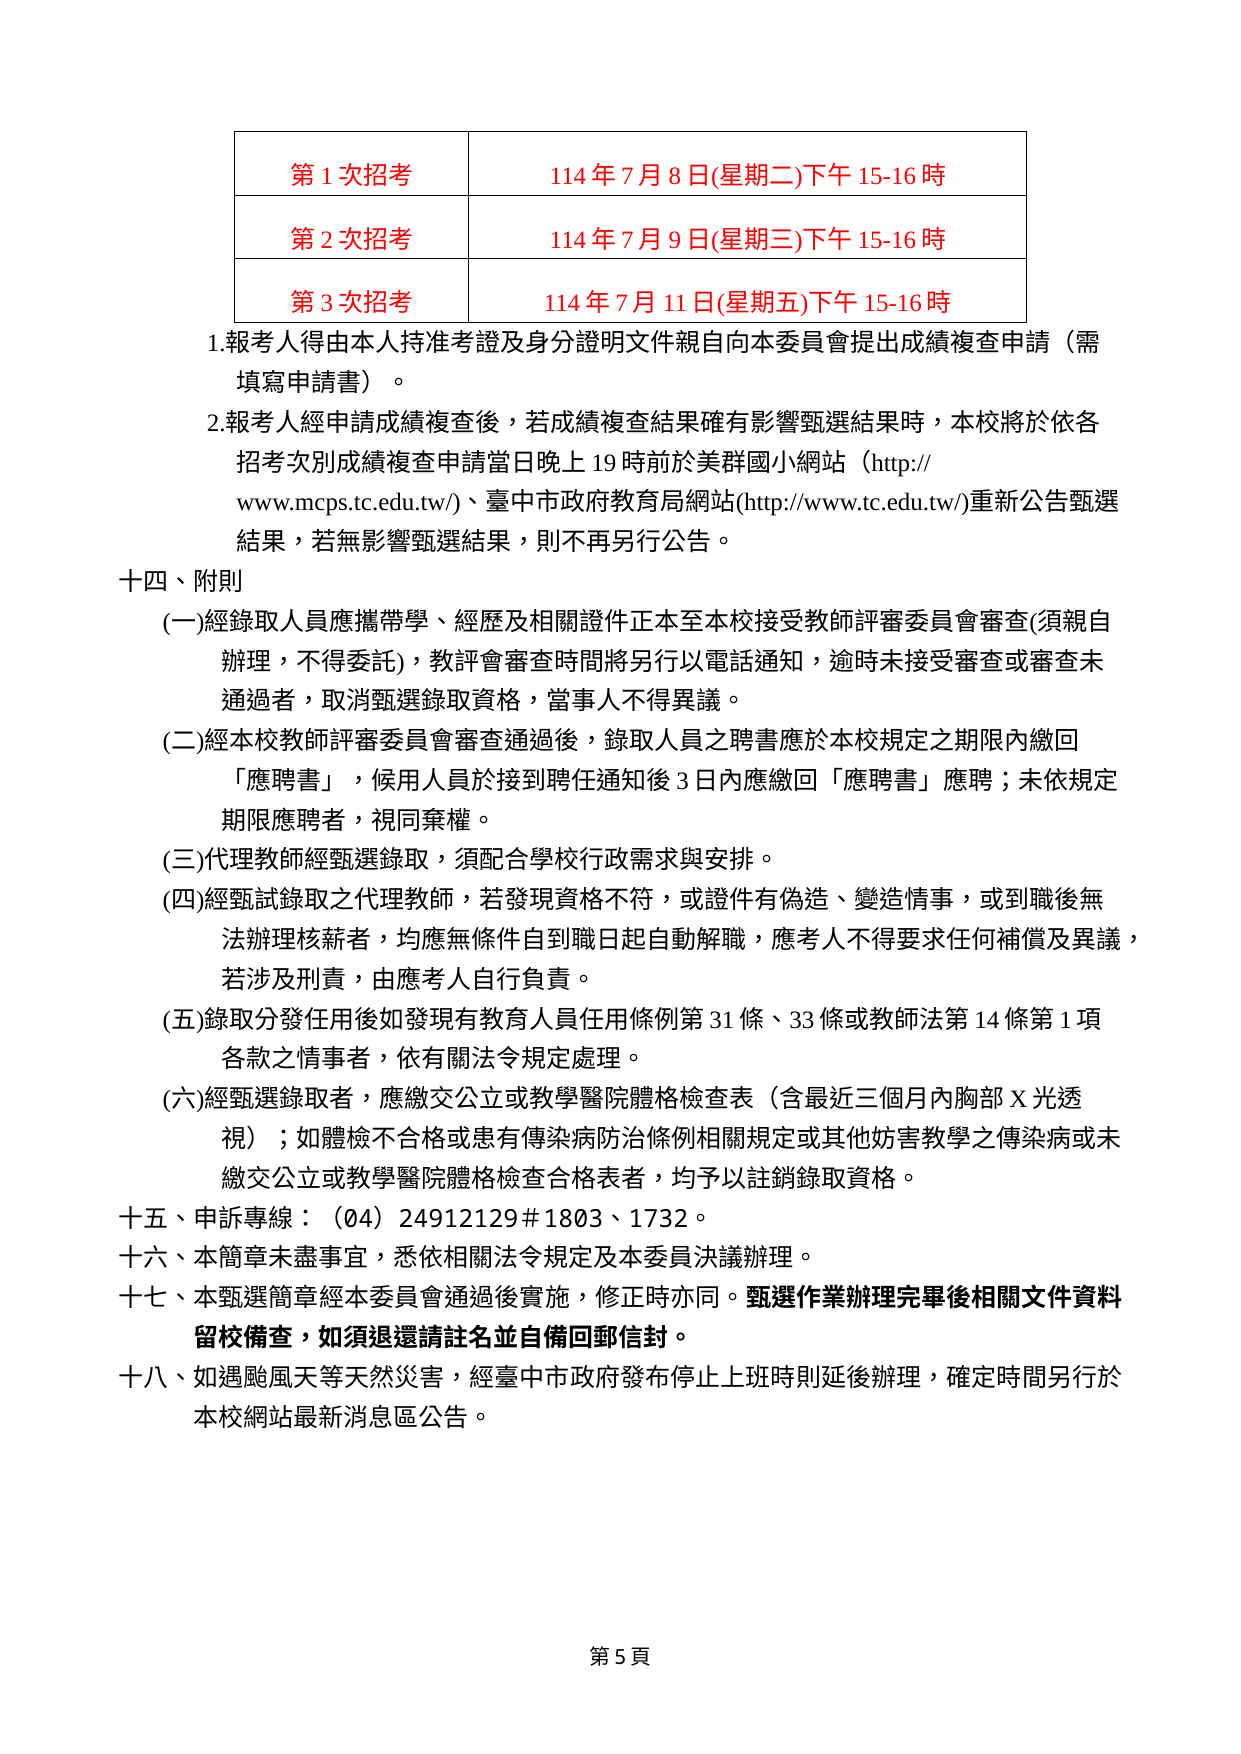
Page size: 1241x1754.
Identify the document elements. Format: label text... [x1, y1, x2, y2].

table_cell 114年7月8日(星期二)下午15-16時 [469, 132, 1026, 194]
text 2.報考人經申請成績複查後，若成績複查結果確有影響甄選結果時，本校將於依各招考次別成績複查申請當日晚上19時前於美群國小網站（http://www.mcps.tc.edu.tw/)、臺中市政府教育局網站(http://www.tc.edu.tw/)重新公告甄選結果，若無影響甄選結果，則不再另行公告。 [207, 402, 1122, 558]
text (六)經甄選錄取者，應繳交公立或教學醫院體格檢查表（含最近三個月內胸部X光透視）；如體檢不合格或患有傳染病防治條例相關規定或其他妨害教學之傳染病或未繳交公立或教學醫院體格檢查合格表者，均予以註銷錄取資格。 [162, 1079, 1122, 1194]
text 1.報考人得由本人持准考證及身分證明文件親自向本委員會提出成績複查申請（需填寫申請書）。 [207, 323, 1122, 399]
table_cell 第2次招考 [235, 196, 468, 258]
text 十八、如遇颱風天等天然災害，經臺中市政府發布停止上班時則延後辦理，確定時間另行於本校網站最新消息區公告。 [118, 1357, 1122, 1433]
text 十七、本甄選簡章經本委員會通過後實施，修正時亦同。甄選作業辦理完畢後相關文件資料留校備查，如須退還請註名並自備回郵信封。 [118, 1278, 1122, 1354]
table_cell 第3次招考 [235, 259, 468, 322]
text (二)經本校教師評審委員會審查通過後，錄取人員之聘書應於本校規定之期限內繳回「應聘書」，候用人員於接到聘任通知後3日內應繳回「應聘書」應聘；未依規定期限應聘者，視同棄權。 [162, 721, 1122, 836]
table_cell 114年7月11日(星期五)下午15-16時 [469, 259, 1026, 322]
text (四)經甄試錄取之代理教師，若發現資格不符，或證件有偽造、變造情事，或到職後無法辦理核薪者，均應無條件自到職日起自動解職，應考人不得要求任何補償及異議，若涉及刑責，由應考人自行負責。 [162, 880, 1122, 996]
text 十六、本簡章未盡事宜，悉依相關法令規定及本委員決議辦理。 [118, 1238, 1122, 1274]
text 十四、附則 [118, 561, 1122, 598]
text (三)代理教師經甄選錄取，須配合學校行政需求與安排。 [162, 840, 1122, 876]
text (五)錄取分發任用後如發現有教育人員任用條例第31條、33條或教師法第14條第1項各款之情事者，依有關法令規定處理。 [162, 999, 1122, 1075]
table_cell 第1次招考 [235, 132, 468, 194]
text (一)經錄取人員應攜帶學、經歷及相關證件正本至本校接受教師評審委員會審查(須親自辦理，不得委託)，教評會審查時間將另行以電話通知，逾時未接受審查或審查未通過者，取消甄選錄取資格，當事人不得異議。 [162, 601, 1122, 717]
text 十五、申訴專線：（04）24912129＃1803、1732。 [118, 1198, 1122, 1234]
table_cell 114年7月9日(星期三)下午15-16時 [469, 196, 1026, 258]
